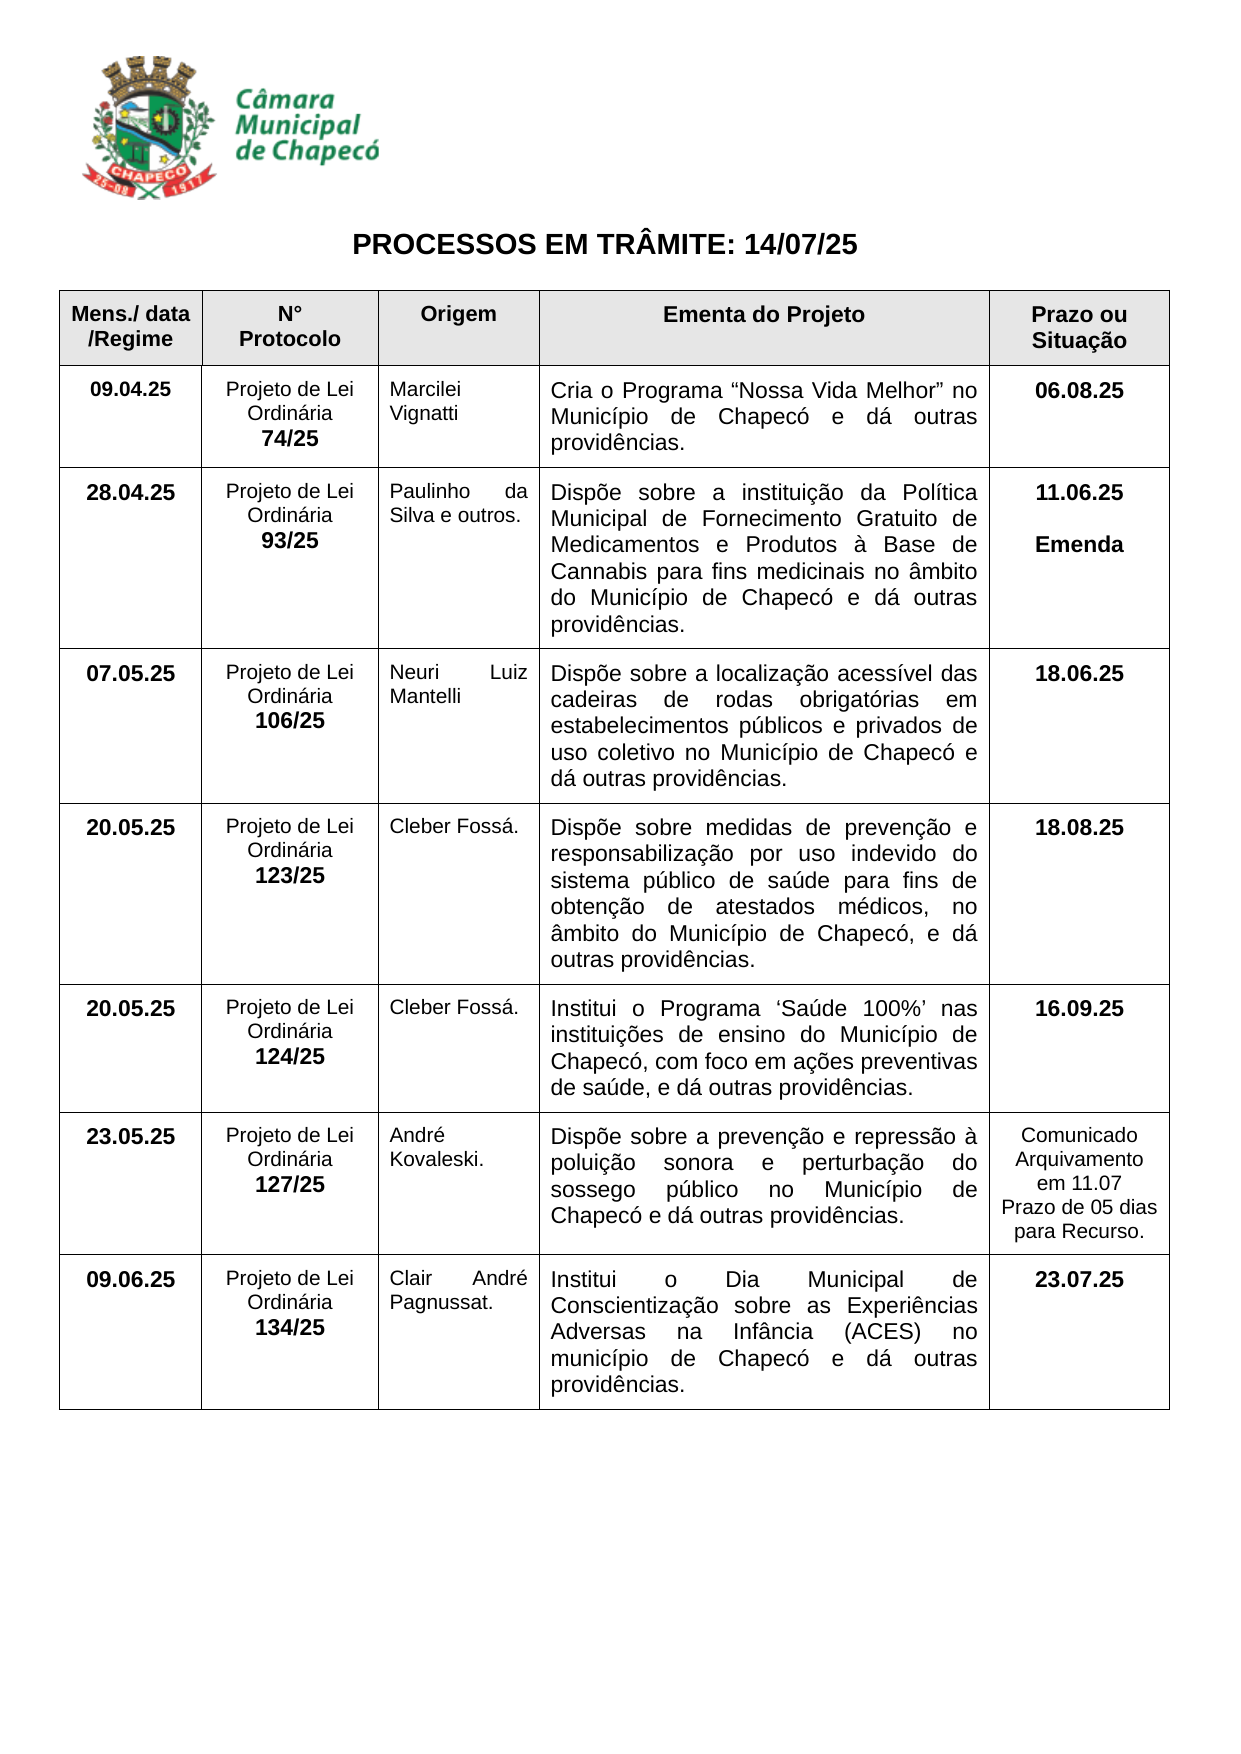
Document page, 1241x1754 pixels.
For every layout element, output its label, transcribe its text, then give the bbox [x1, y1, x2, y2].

table_cell Projeto de Lei Ordinária 123/25 [202, 804, 378, 983]
table_cell Projeto de Lei Ordinária 134/25 [202, 1255, 378, 1408]
table_cell Paulinho da Silva e outros. [379, 468, 539, 648]
picture [81, 56, 379, 200]
table_cell Cria o Programa “Nossa Vida Melhor” no Município de Chapecó e dá outras providências. [540, 366, 989, 467]
table_cell Comunicado Arquivamento em 11.07 Prazo de 05 dias para Recurso. [990, 1113, 1169, 1254]
table_cell 28.04.25 [60, 468, 201, 648]
table_header Mens./ data /Regime [60, 291, 202, 365]
table_cell Dispõe sobre a localização acessível das cadeiras de rodas obrigatórias em estabelecimentos públicos e privados de uso coletivo no Município de Chapecó e dá outras providências. [540, 649, 989, 803]
table_header N° Protocolo [203, 291, 378, 365]
table_cell Institui o Dia Municipal de Conscientização sobre as Experiências Adversas na Infância (ACES) no município de Chapecó e dá outras providências. [540, 1255, 989, 1408]
table_cell Projeto de Lei Ordinária 127/25 [202, 1113, 378, 1254]
table_cell Institui o Programa ‘Saúde 100%’ nas instituições de ensino do Município de Chapecó, com foco em ações preventivas de saúde, e dá outras providências. [540, 985, 989, 1112]
table_cell Marcilei Vignatti [379, 366, 539, 467]
table_cell Cleber Fossá. [379, 804, 539, 983]
table_header Origem [379, 291, 539, 365]
subtitle PROCESSOS EM TRÂMITE: 14/07/25 [65, 227, 1145, 261]
table_cell 20.05.25 [60, 985, 201, 1112]
table_cell Dispõe sobre a instituição da Política Municipal de Fornecimento Gratuito de Medicamentos e Produtos à Base de Cannabis para fins medicinais no âmbito do Município de Chapecó e dá outras providências. [540, 468, 989, 648]
table_cell 16.09.25 [990, 985, 1169, 1112]
table_cell Projeto de Lei Ordinária 74/25 [202, 366, 378, 467]
table_cell 23.05.25 [60, 1113, 201, 1254]
table_cell Neuri Luiz Mantelli [379, 649, 539, 803]
table_header Ementa do Projeto [540, 291, 989, 365]
table_cell André Kovaleski. [379, 1113, 539, 1254]
table_cell 11.06.25 Emenda [990, 468, 1169, 648]
table_cell Projeto de Lei Ordinária 106/25 [202, 649, 378, 803]
table_cell 18.06.25 [990, 649, 1169, 803]
table_cell 18.08.25 [990, 804, 1169, 983]
table_header Prazo ou Situação [990, 291, 1169, 365]
table_cell 09.04.25 [60, 366, 201, 467]
table_cell 09.06.25 [60, 1255, 201, 1408]
table_cell Cleber Fossá. [379, 985, 539, 1112]
table_cell 23.07.25 [990, 1255, 1169, 1408]
table_cell Projeto de Lei Ordinária 124/25 [202, 985, 378, 1112]
table_cell 20.05.25 [60, 804, 201, 983]
table_cell 07.05.25 [60, 649, 201, 803]
table_cell 06.08.25 [990, 366, 1169, 467]
table_cell Clair André Pagnussat. [379, 1255, 539, 1408]
table_cell Dispõe sobre a prevenção e repressão à poluição sonora e perturbação do sossego público no Município de Chapecó e dá outras providências. [540, 1113, 989, 1254]
table_cell Projeto de Lei Ordinária 93/25 [202, 468, 378, 648]
table_cell Dispõe sobre medidas de prevenção e responsabilização por uso indevido do sistema público de saúde para fins de obtenção de atestados médicos, no âmbito do Município de Chapecó, e dá outras providências. [540, 804, 989, 983]
